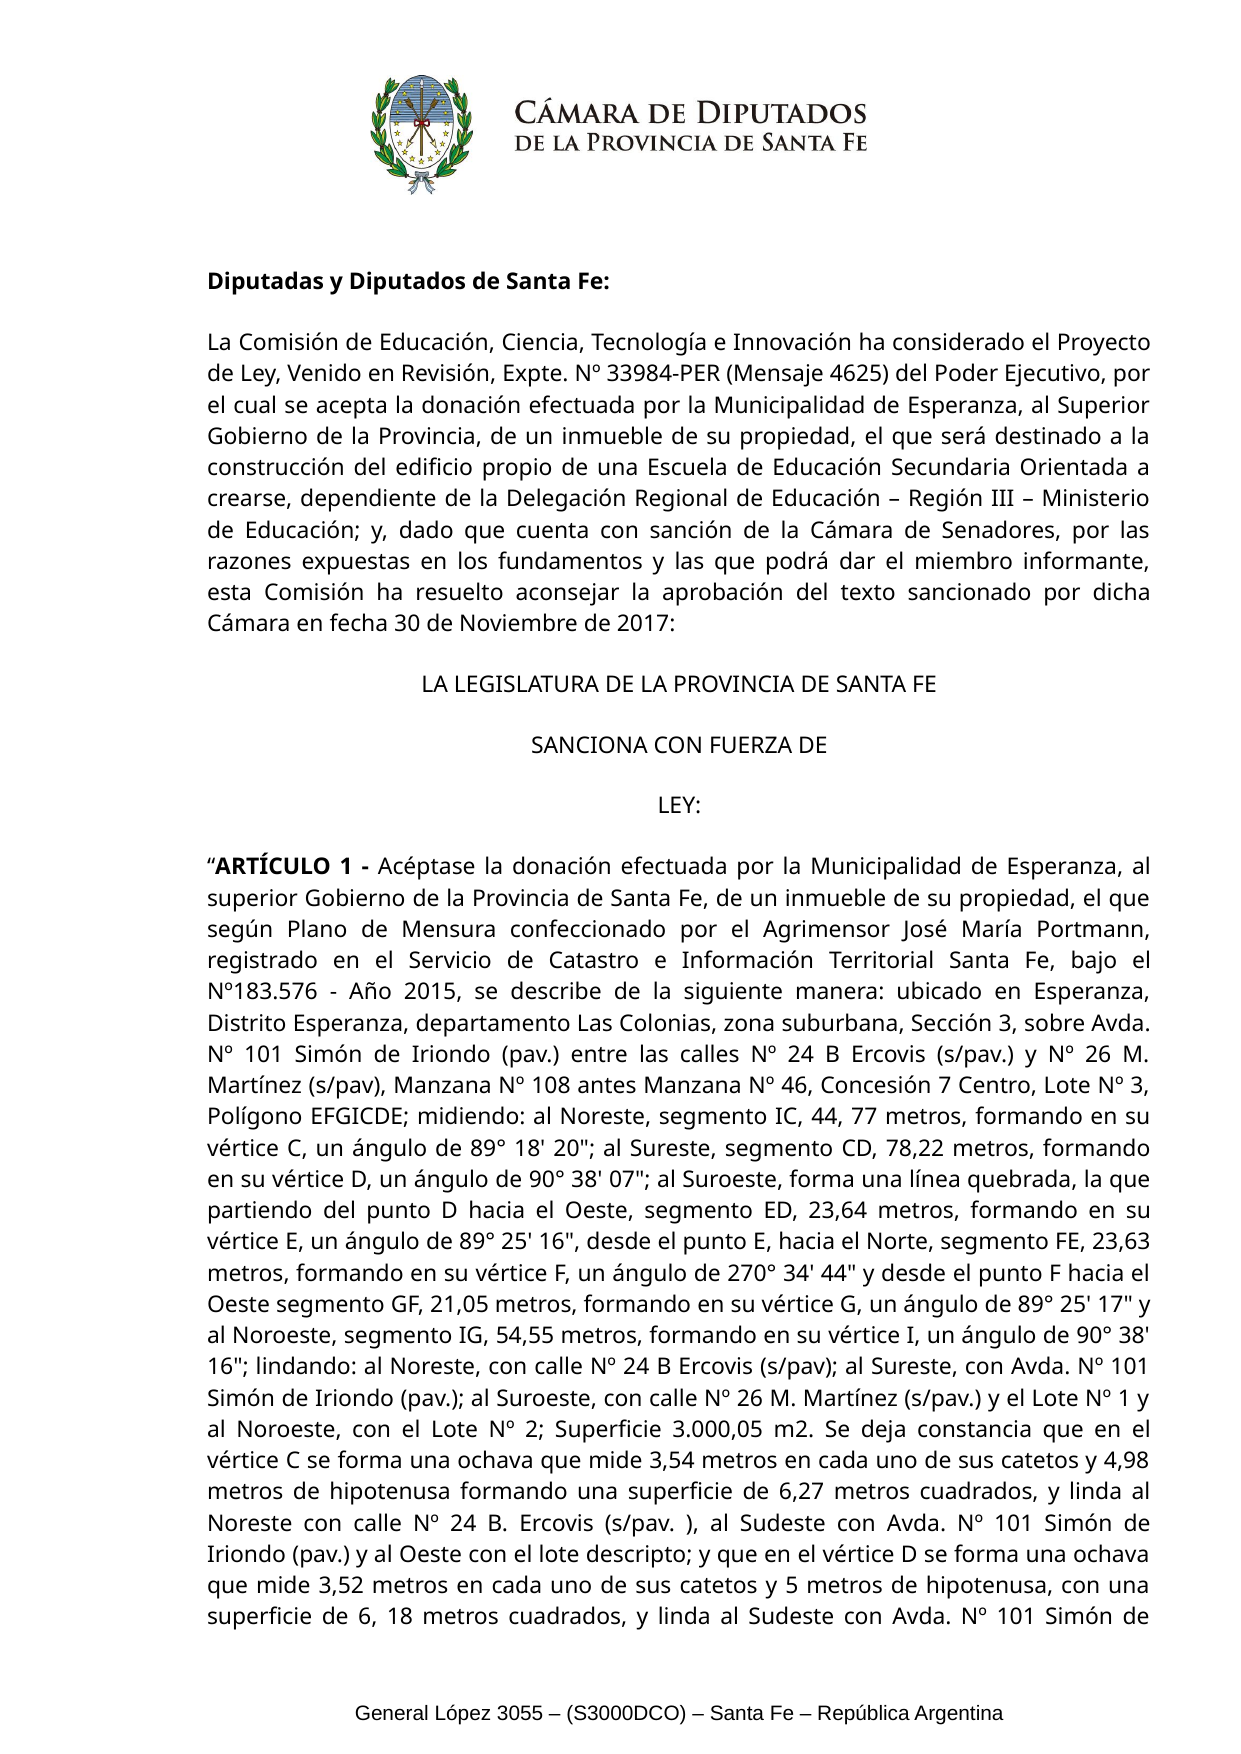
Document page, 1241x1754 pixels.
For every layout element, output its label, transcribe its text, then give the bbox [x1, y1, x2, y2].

text LEY: [207, 789, 1152, 821]
text SANCIONA CON FUERZA DE [207, 729, 1152, 760]
picture [370, 75, 867, 199]
text “ARTÍCULO 1 - Acéptase la donación efectuada por la Municipalidad de Esperanza, al superior Gobierno de la Provincia de Santa Fe, de un inmueble de su propiedad, el que según Plano de Mensura confeccionado por el Agrimensor José María Portmann, registrado en el Servicio de Catastro e Información Territorial Santa Fe, bajo el Nº183.576 - Año 2015, se describe de la siguiente manera: ubicado en Esperanza, Distrito Esperanza, departamento Las Colonias, zona suburbana, Sección 3, sobre Avda. Nº 101 Simón de Iriondo (pav.) entre las calles Nº 24 B Ercovis (s/pav.) y Nº 26 M. Martínez (s/pav), Manzana Nº 108 antes Manzana Nº 46, Concesión 7 Centro, Lote Nº 3, Polígono EFGICDE; midiendo: al Noreste, segmento IC, 44, 77 metros, formando en su vértice C, un ángulo de 89° 18' 20"; al Sureste, segmento CD, 78,22 metros, formando en su vértice D, un ángulo de 90° 38' 07"; al Suroeste, forma una línea quebrada, la que partiendo del punto D hacia el Oeste, segmento ED, 23,64 metros, formando en su vértice E, un ángulo de 89° 25' 16", desde el punto E, hacia el Norte, segmento FE, 23,63 metros, formando en su vértice F, un ángulo de 270° 34' 44" y desde el punto F hacia el Oeste segmento GF, 21,05 metros, formando en su vértice G, un ángulo de 89° 25' 17" y al Noroeste, segmento IG, 54,55 metros, formando en su vértice I, un ángulo de 90° 38' 16"; lindando: al Noreste, con calle Nº 24 B Ercovis (s/pav); al Sureste, con Avda. Nº 101 Simón de Iriondo (pav.); al Suroeste, con calle Nº 26 M. Martínez (s/pav.) y el Lote Nº 1 y al Noroeste, con el Lote Nº 2; Superficie 3.000,05 m2. Se deja constancia que en el vértice C se forma una ochava que mide 3,54 metros en cada uno de sus catetos y 4,98 metros de hipotenusa formando una superficie de 6,27 metros cuadrados, y linda al Noreste con calle Nº 24 B. Ercovis (s/pav. ), al Sudeste con Avda. Nº 101 Simón de Iriondo (pav.) y al Oeste con el lote descripto; y que en el vértice D se forma una ochava que mide 3,52 metros en cada uno de sus catetos y 5 metros de hipotenusa, con una superficie de 6, 18 metros cuadrados, y linda al Sudeste con Avda. Nº 101 Simón de [207, 850, 1152, 1631]
text Diputadas y Diputados de Santa Fe: [207, 265, 1152, 297]
text La Comisión de Educación, Ciencia, Tecnología e Innovación ha considerado el Proyecto de Ley, Venido en Revisión, Expte. Nº 33984-PER (Mensaje 4625) del Poder Ejecutivo, por el cual se acepta la donación efectuada por la Municipalidad de Esperanza, al Superior Gobierno de la Provincia, de un inmueble de su propiedad, el que será destinado a la construcción del edificio propio de una Escuela de Educación Secundaria Orientada a crearse, dependiente de la Delegación Regional de Educación – Región III – Ministerio de Educación; y, dado que cuenta con sanción de la Cámara de Senadores, por las razones expuestas en los fundamentos y las que podrá dar el miembro informante, esta Comisión ha resuelto aconsejar la aprobación del texto sancionado por dicha Cámara en fecha 30 de Noviembre de 2017: [207, 326, 1152, 638]
text LA LEGISLATURA DE LA PROVINCIA DE SANTA FE [207, 668, 1152, 699]
